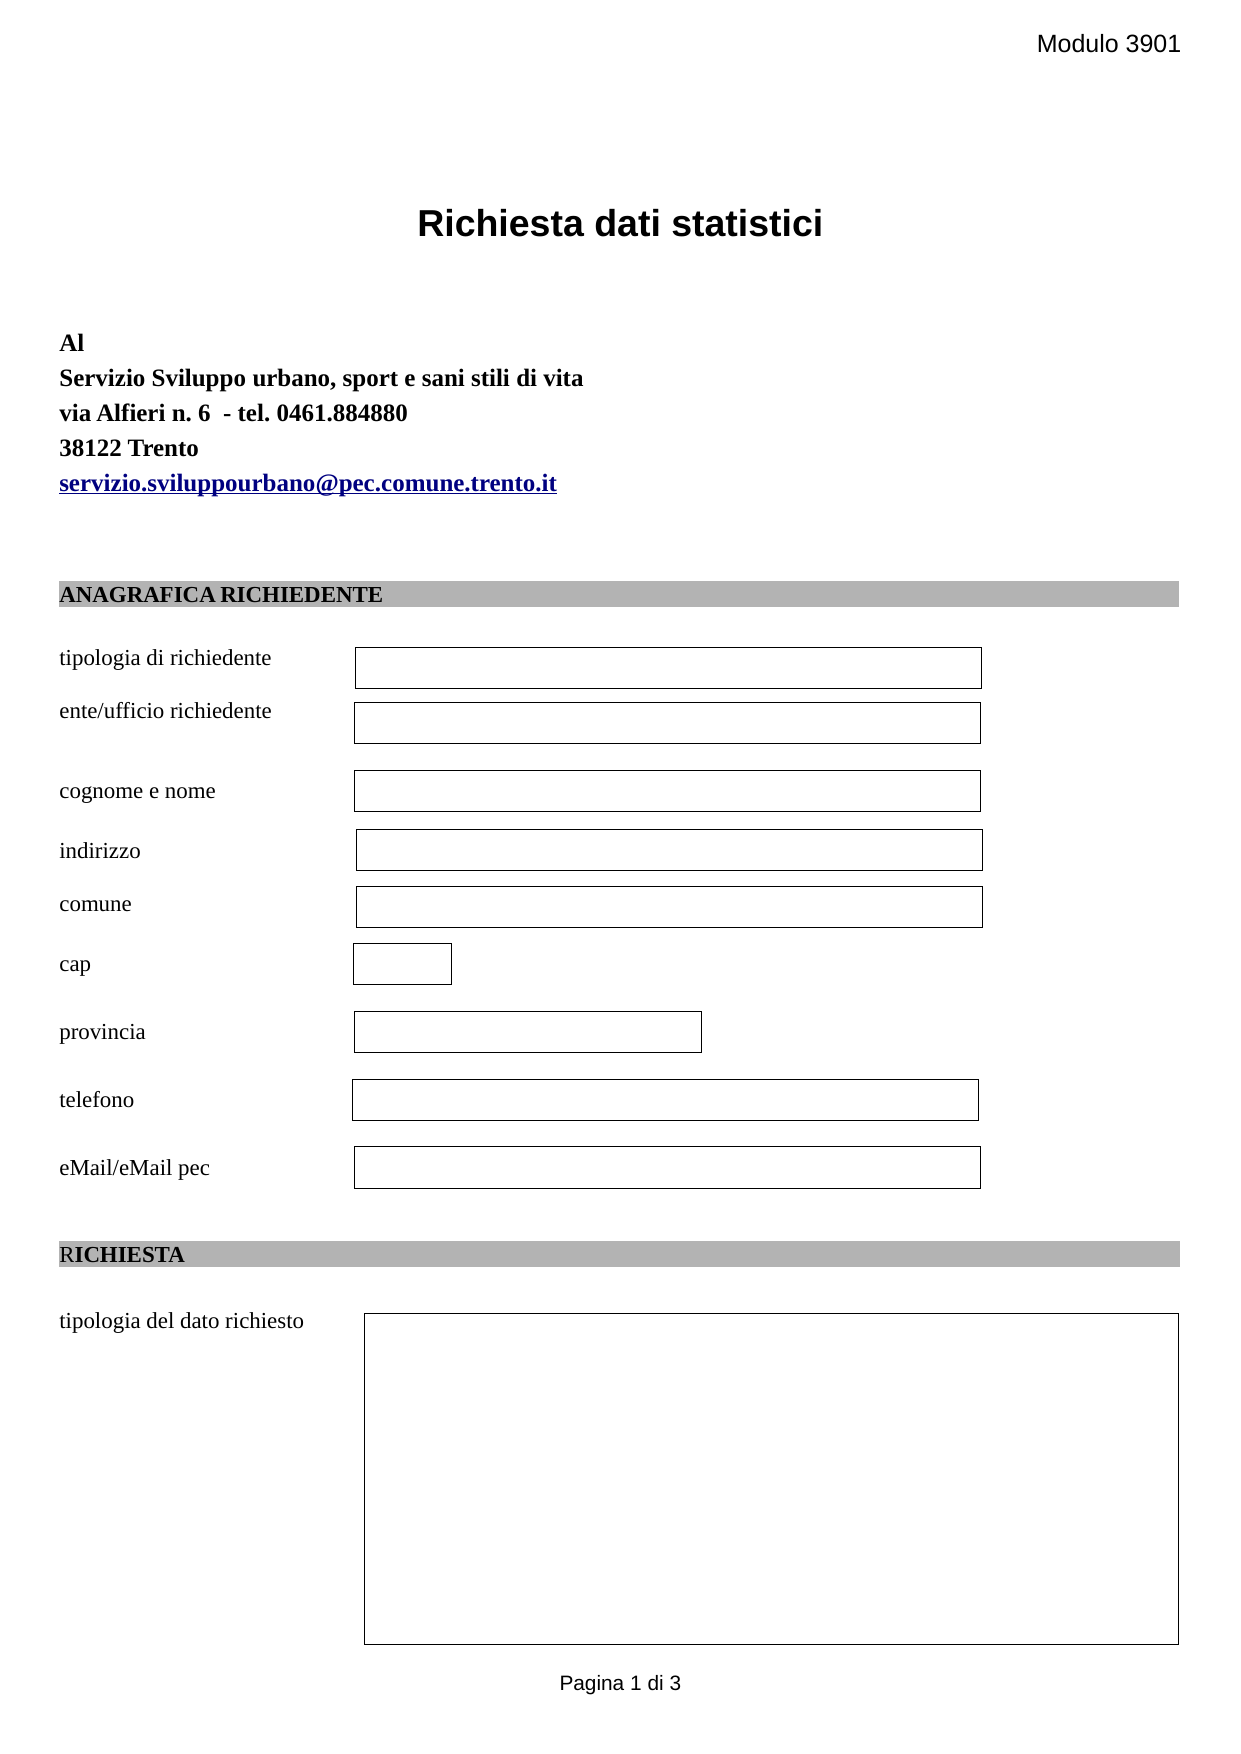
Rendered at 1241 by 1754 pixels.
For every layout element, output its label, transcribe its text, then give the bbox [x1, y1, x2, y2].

text comune [59, 890, 356, 917]
text provincia [59, 1011, 354, 1052]
text cognome e nome [59, 770, 354, 811]
text eMail/eMail pec [59, 1146, 354, 1188]
text 38122 Trento [59, 433, 1181, 462]
text tipologia di richiedente [59, 644, 1181, 670]
text [983, 838, 1181, 864]
text ANAGRAFICA RICHIEDENTE [59, 581, 1181, 607]
text [983, 890, 1181, 917]
text Al [59, 328, 1181, 357]
text indirizzo [59, 838, 356, 864]
text [702, 1011, 1181, 1052]
title Richiesta dati statistici [59, 201, 1181, 244]
text Servizio Sviluppo urbano, sport e sani stili di vita [59, 363, 1181, 392]
text [981, 1146, 1181, 1188]
text tipologia del dato richiesto [59, 1307, 1181, 1333]
text [452, 943, 1181, 984]
text [979, 1079, 1181, 1120]
text ente/ufficio richiedente [59, 697, 1181, 743]
text servizio.sviluppourbano@pec.comune.trento.it [59, 468, 1181, 497]
text via Alfieri n. 6 - tel. 0461.884880 [59, 398, 1181, 427]
text telefono [59, 1079, 352, 1120]
text cap [59, 943, 353, 984]
text RICHIESTA [59, 1241, 1181, 1267]
text [981, 770, 1181, 811]
